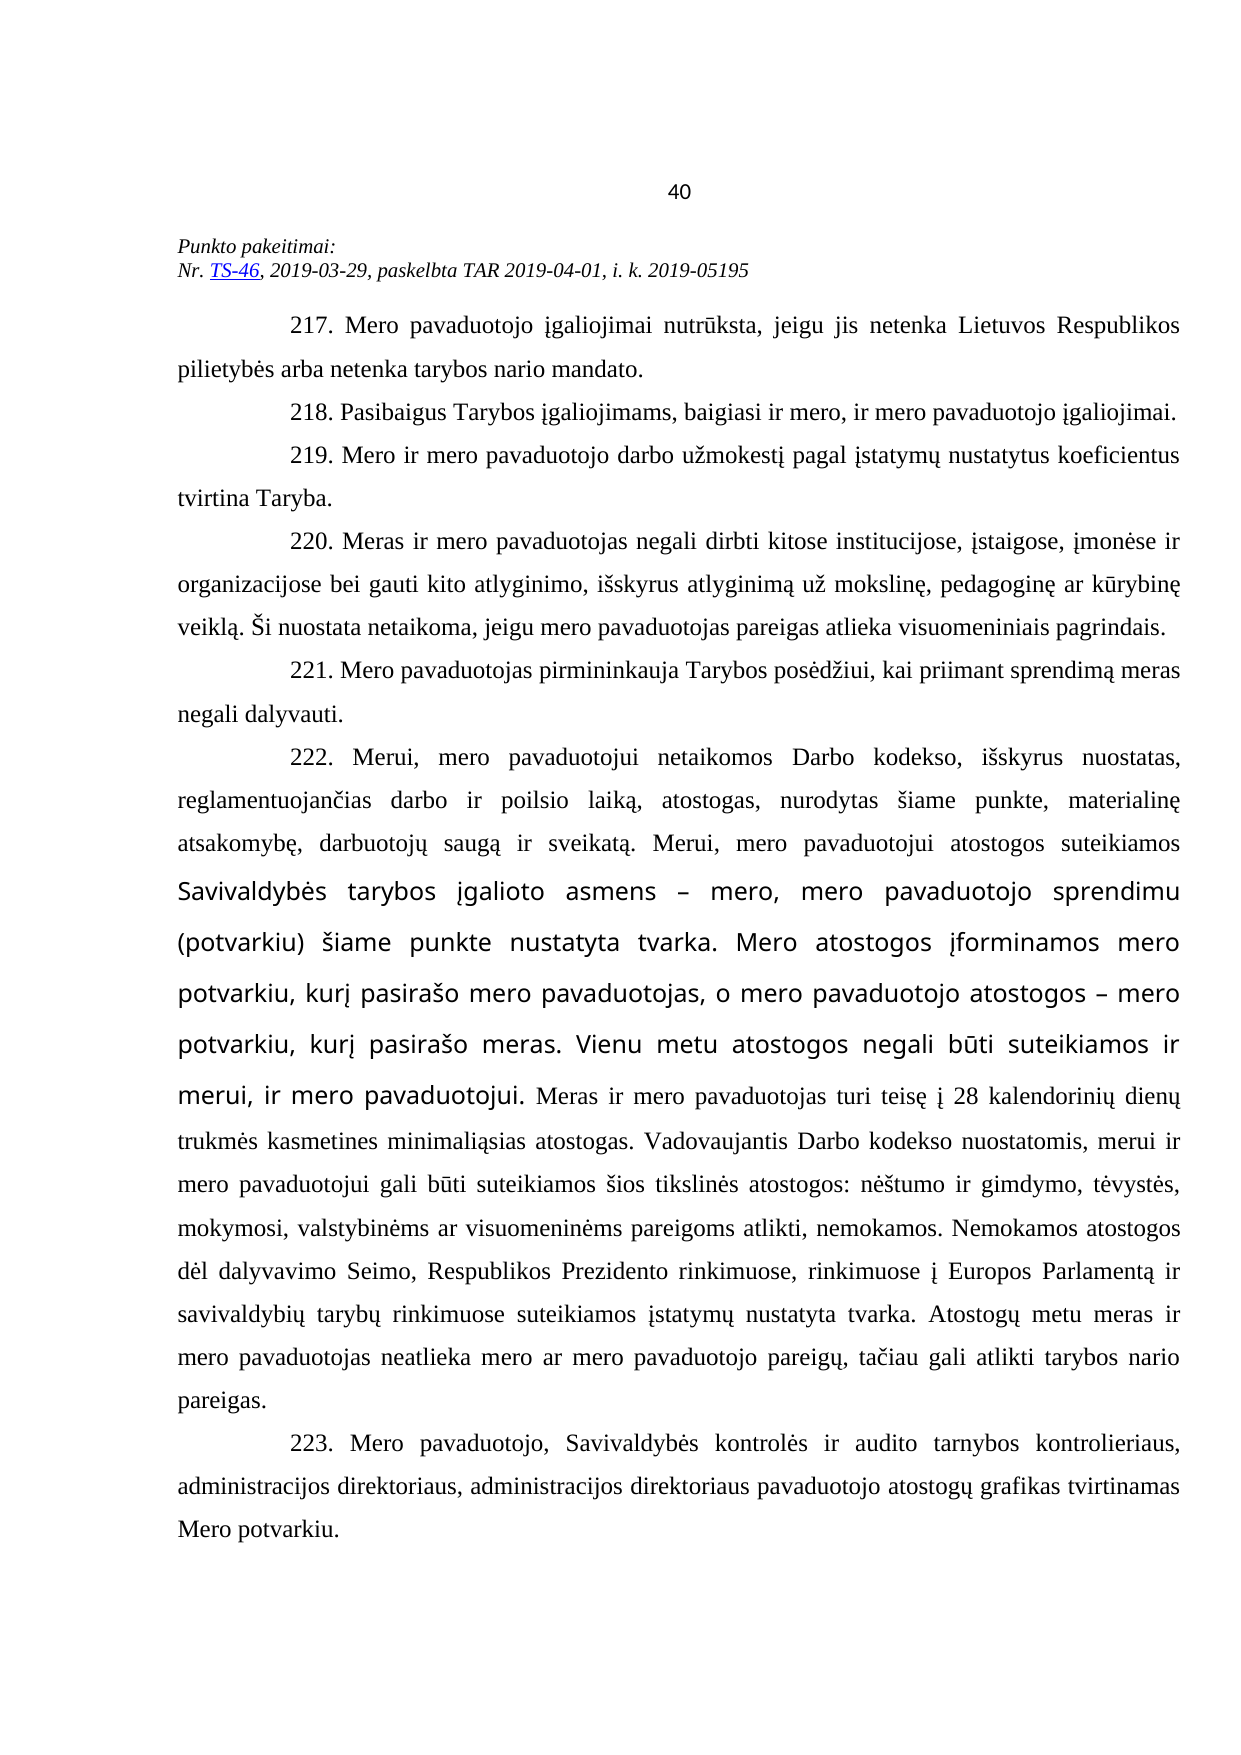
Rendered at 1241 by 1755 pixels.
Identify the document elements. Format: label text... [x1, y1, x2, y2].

text 222. Merui, mero pavaduotojui netaikomos Darbo kodekso, išskyrus nuostatas, reglamentuojančias darbo ir poilsio laiką, atostogas, nurodytas šiame punkte, materialinę atsakomybę, darbuotojų saugą ir sveikatą. Merui, mero pavaduotojui atostogos suteikiamos Savivaldybės tarybos įgalioto asmens – mero, mero pavaduotojo sprendimu (potvarkiu) šiame punkte nustatyta tvarka. Mero atostogos įforminamos mero potvarkiu, kurį pasirašo mero pavaduotojas, o mero pavaduotojo atostogos – mero potvarkiu, kurį pasirašo meras. Vienu metu atostogos negali būti suteikiamos ir merui, ir mero pavaduotojui. Meras ir mero pavaduotojas turi teisę į 28 kalendorinių dienų trukmės kasmetines minimaliąsias atostogas. Vadovaujantis Darbo kodekso nuostatomis, merui ir mero pavaduotojui gali būti suteikiamos šios tikslinės atostogos: nėštumo ir gimdymo, tėvystės, mokymosi, valstybinėms ar visuomeninėms pareigoms atlikti, nemokamos. Nemokamos atostogos dėl dalyvavimo Seimo, Respublikos Prezidento rinkimuose, rinkimuose į Europos Parlamentą ir savivaldybių tarybų rinkimuose suteikiamos įstatymų nustatyta tvarka. Atostogų metu meras ir mero pavaduotojas neatlieka mero ar mero pavaduotojo pareigų, tačiau gali atlikti tarybos nario pareigas. [177, 742, 1181, 1414]
text 217. Mero pavaduotojo įgaliojimai nutrūksta, jeigu jis netenka Lietuvos Respublikos pilietybės arba netenka tarybos nario mandato. [177, 311, 1181, 382]
text 220. Meras ir mero pavaduotojas negali dirbti kitose institucijose, įstaigose, įmonėse ir organizacijose bei gauti kito atlyginimo, išskyrus atlyginimą už mokslinę, pedagoginę ar kūrybinę veiklą. Ši nuostata netaikoma, jeigu mero pavaduotojas pareigas atlieka visuomeniniais pagrindais. [177, 526, 1181, 641]
text 223. Mero pavaduotojo, Savivaldybės kontrolės ir audito tarnybos kontrolieriaus, administracijos direktoriaus, administracijos direktoriaus pavaduotojo atostogų grafikas tvirtinamas Mero potvarkiu. [177, 1428, 1181, 1543]
text Nr. TS-46, 2019-03-29, paskelbta TAR 2019-04-01, i. k. 2019-05195 [177, 258, 1181, 282]
text 218. Pasibaigus Tarybos įgaliojimams, baigiasi ir mero, ir mero pavaduotojo įgaliojimai. [177, 397, 1181, 426]
text 219. Mero ir mero pavaduotojo darbo užmokestį pagal įstatymų nustatytus koeficientus tvirtina Taryba. [177, 440, 1181, 512]
text Punkto pakeitimai: [177, 234, 1181, 258]
text 221. Mero pavaduotojas pirmininkauja Tarybos posėdžiui, kai priimant sprendimą meras negali dalyvauti. [177, 656, 1181, 727]
